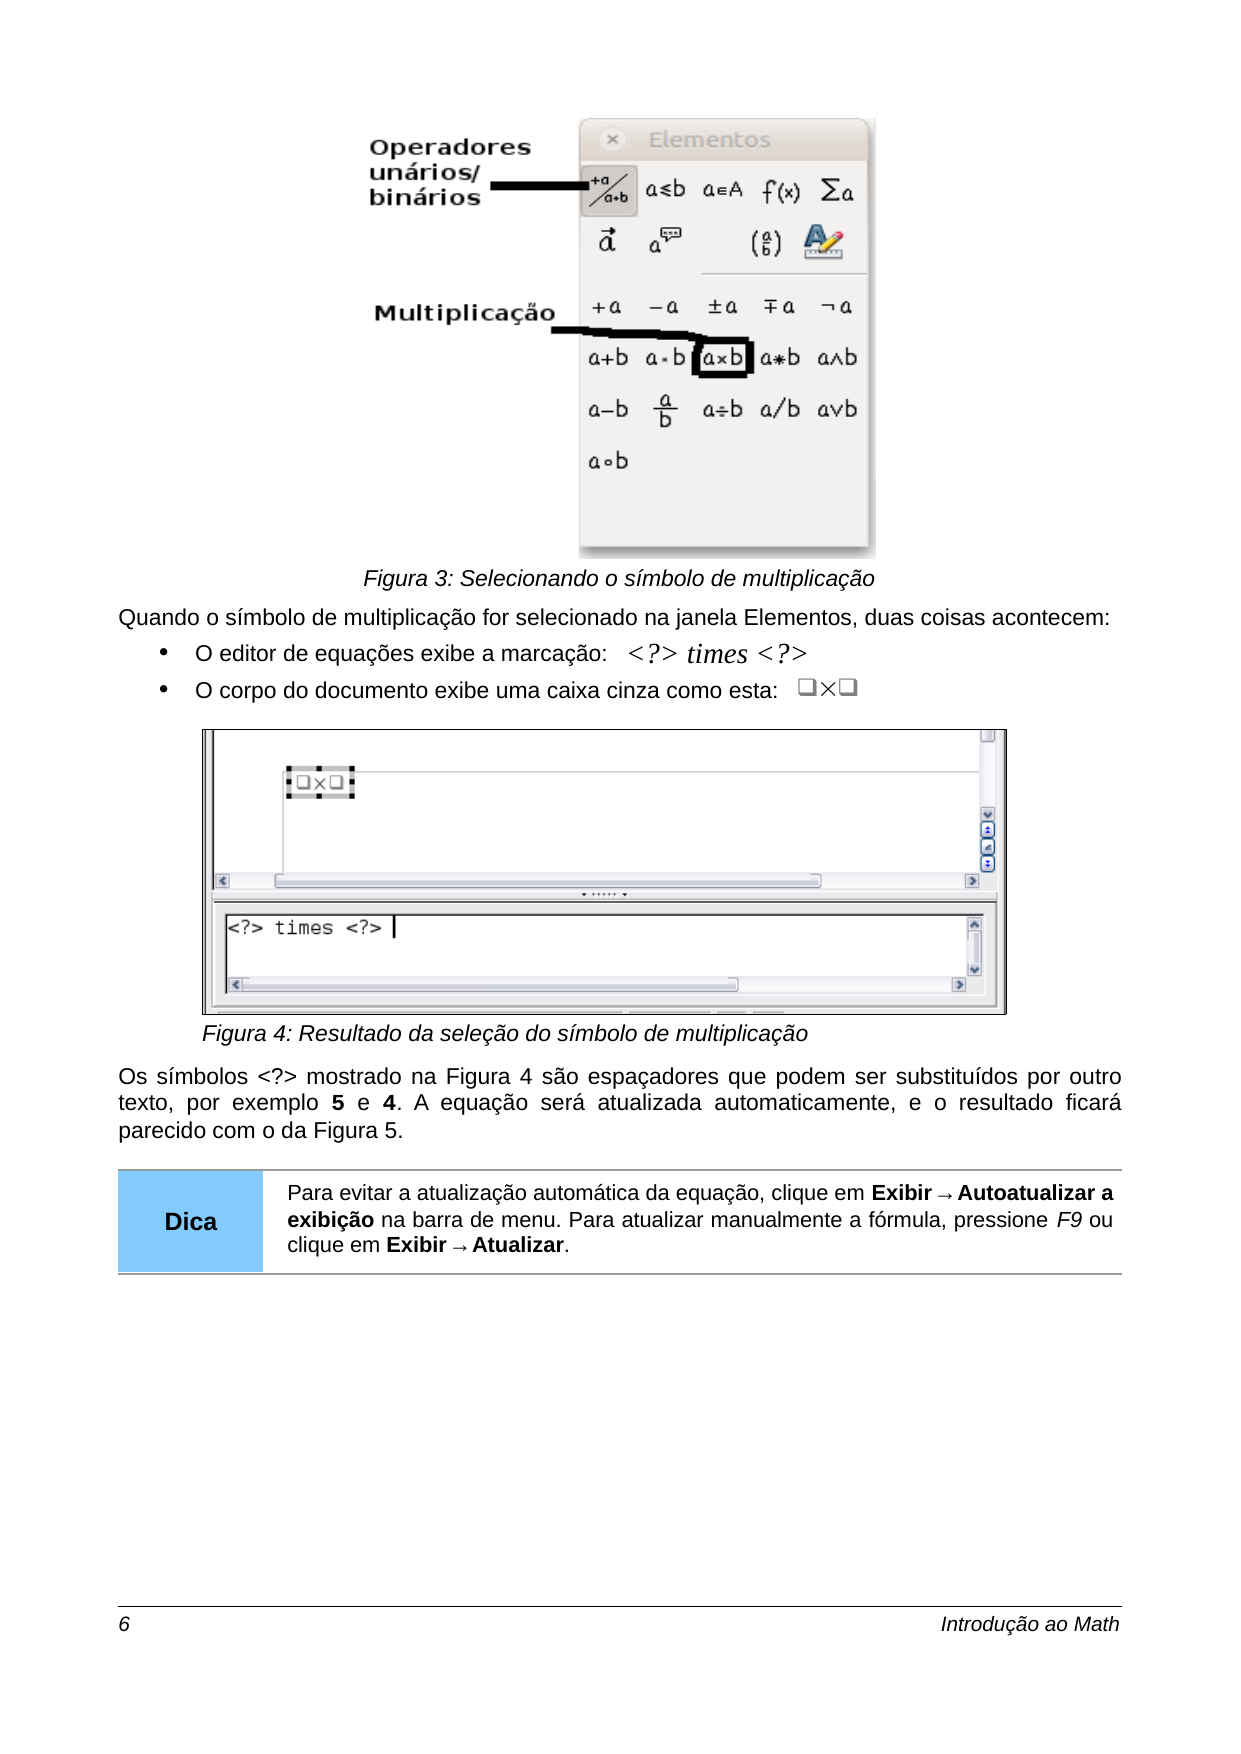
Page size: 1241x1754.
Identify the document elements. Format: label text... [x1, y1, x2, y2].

list Quando o símbolo de multiplicação for selecionado na janela Elementos, duas coisas acontecem: [118, 604, 1122, 630]
table_header Para evitar a atualização automática da equação, clique em Exibir → Autoatualizar a exibição na barra de menu. Para atualizar manualmente a fórmula, pressione F9 ou clique em Exibir → Atualizar. [264, 1171, 1122, 1272]
table_header Dica [118, 1171, 263, 1272]
picture [203, 730, 1006, 1014]
list O editor de equações exibe a marcação: [156, 636, 1122, 669]
text Figura 4: Resultado da seleção do símbolo de multiplicação [202, 1020, 1038, 1047]
picture [364, 118, 876, 559]
list O corpo do documento exibe uma caixa cinza como esta: [156, 675, 1122, 704]
text Figura 3: Selecionando o símbolo de multiplicação [338, 565, 902, 591]
text Os símbolos <?> mostrado na Figura 4 são espaçadores que podem ser substituídos por outro texto, por exemplo 5 e 4. A equação será atualizada automaticamente, e o resultado ficará parecido com o da Figura 5. [118, 1063, 1122, 1144]
